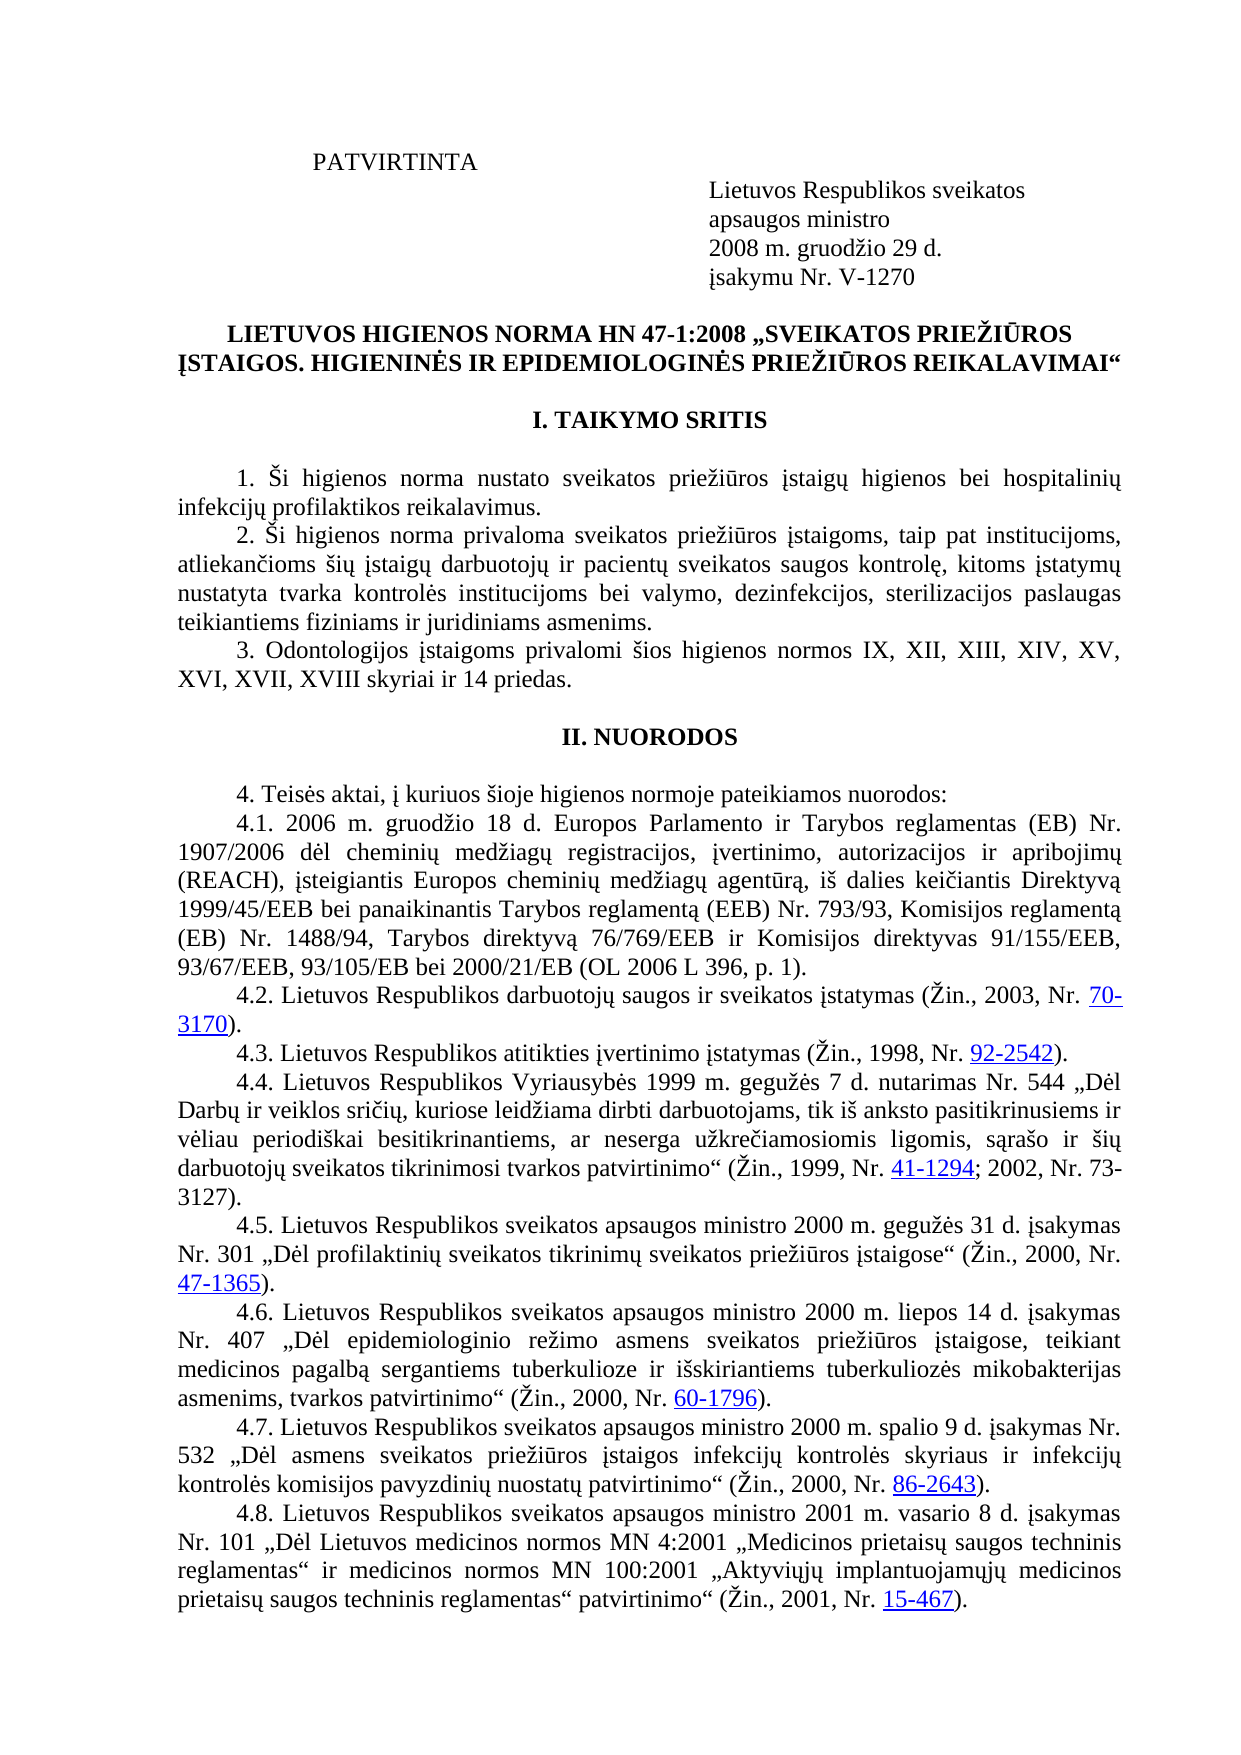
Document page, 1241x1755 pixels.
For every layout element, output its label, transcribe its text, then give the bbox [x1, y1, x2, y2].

text 4. Teisės aktai, į kuriuos šioje higienos normoje pateikiamos nuorodos: [177, 779, 1122, 808]
text 1. Ši higienos norma nustato sveikatos priežiūros įstaigų higienos bei hospitalinių infekcijų profilaktikos reikalavimus. [177, 463, 1122, 521]
text 4.8. Lietuvos Respublikos sveikatos apsaugos ministro 2001 m. vasario 8 d. įsakymas Nr. 101 „Dėl Lietuvos medicinos normos MN 4:2001 „Medicinos prietaisų saugos techninis reglamentas“ ir medicinos normos MN 100:2001 „Aktyviųjų implantuojamųjų medicinos prietaisų saugos techninis reglamentas“ patvirtinimo“ (Žin., 2001, Nr. 15-467). [177, 1498, 1122, 1613]
text 2. Ši higienos norma privaloma sveikatos priežiūros įstaigoms, taip pat institucijoms, atliekančioms šių įstaigų darbuotojų ir pacientų sveikatos saugos kontrolę, kitoms įstatymų nustatyta tvarka kontrolės institucijoms bei valymo, dezinfekcijos, sterilizacijos paslaugas teikiantiems fiziniams ir juridiniams asmenims. [177, 521, 1122, 636]
text įsakymu Nr. V-1270 [177, 262, 1122, 291]
text PATVIRTINTA [177, 118, 1122, 176]
text I. TAIKYMO SRITIS [177, 406, 1122, 434]
text LIETUVOS HIGIENOS NORMA HN 47-1:2008 „SVEIKATOS PRIEŽIŪROS ĮSTAIGOS. HIGIENINĖS IR EPIDEMIOLOGINĖS PRIEŽIŪROS REIKALAVIMAI“ [177, 319, 1122, 377]
text 4.5. Lietuvos Respublikos sveikatos apsaugos ministro 2000 m. gegužės 31 d. įsakymas Nr. 301 „Dėl profilaktinių sveikatos tikrinimų sveikatos priežiūros įstaigose“ (Žin., 2000, Nr. 47-1365). [177, 1211, 1122, 1297]
text 4.6. Lietuvos Respublikos sveikatos apsaugos ministro 2000 m. liepos 14 d. įsakymas Nr. 407 „Dėl epidemiologinio režimo asmens sveikatos priežiūros įstaigose, teikiant medicinos pagalbą sergantiems tuberkulioze ir išskiriantiems tuberkuliozės mikobakterijas asmenims, tvarkos patvirtinimo“ (Žin., 2000, Nr. 60-1796). [177, 1297, 1122, 1412]
text 4.4. Lietuvos Respublikos Vyriausybės 1999 m. gegužės 7 d. nutarimas Nr. 544 „Dėl Darbų ir veiklos sričių, kuriose leidžiama dirbti darbuotojams, tik iš anksto pasitikrinusiems ir vėliau periodiškai besitikrinantiems, ar neserga užkrečiamosiomis ligomis, sąrašo ir šių darbuotojų sveikatos tikrinimosi tvarkos patvirtinimo“ (Žin., 1999, Nr. 41-1294; 2002, Nr. 73-3127). [177, 1067, 1122, 1211]
text Lietuvos Respublikos sveikatos [177, 176, 1122, 204]
text 4.7. Lietuvos Respublikos sveikatos apsaugos ministro 2000 m. spalio 9 d. įsakymas Nr. 532 „Dėl asmens sveikatos priežiūros įstaigos infekcijų kontrolės skyriaus ir infekcijų kontrolės komisijos pavyzdinių nuostatų patvirtinimo“ (Žin., 2000, Nr. 86-2643). [177, 1412, 1122, 1498]
text 4.1. 2006 m. gruodžio 18 d. Europos Parlamento ir Tarybos reglamentas (EB) Nr. 1907/2006 dėl cheminių medžiagų registracijos, įvertinimo, autorizacijos ir apribojimų (REACH), įsteigiantis Europos cheminių medžiagų agentūrą, iš dalies keičiantis Direktyvą 1999/45/EEB bei panaikinantis Tarybos reglamentą (EEB) Nr. 793/93, Komisijos reglamentą (EB) Nr. 1488/94, Tarybos direktyvą 76/769/EEB ir Komisijos direktyvas 91/155/EEB, 93/67/EEB, 93/105/EB bei 2000/21/EB (OL 2006 L 396, p. 1). [177, 808, 1122, 981]
text 4.3. Lietuvos Respublikos atitikties įvertinimo įstatymas (Žin., 1998, Nr. 92-2542). [177, 1038, 1122, 1067]
text 2008 m. gruodžio 29 d. [177, 233, 1122, 262]
text II. NUORODOS [177, 722, 1122, 751]
text apsaugos ministro [177, 204, 1122, 233]
text 3. Odontologijos įstaigoms privalomi šios higienos normos IX, XII, XIII, XIV, XV, XVI, XVII, XVIII skyriai ir 14 priedas. [177, 636, 1122, 693]
text 4.2. Lietuvos Respublikos darbuotojų saugos ir sveikatos įstatymas (Žin., 2003, Nr. 70-3170). [177, 981, 1122, 1038]
